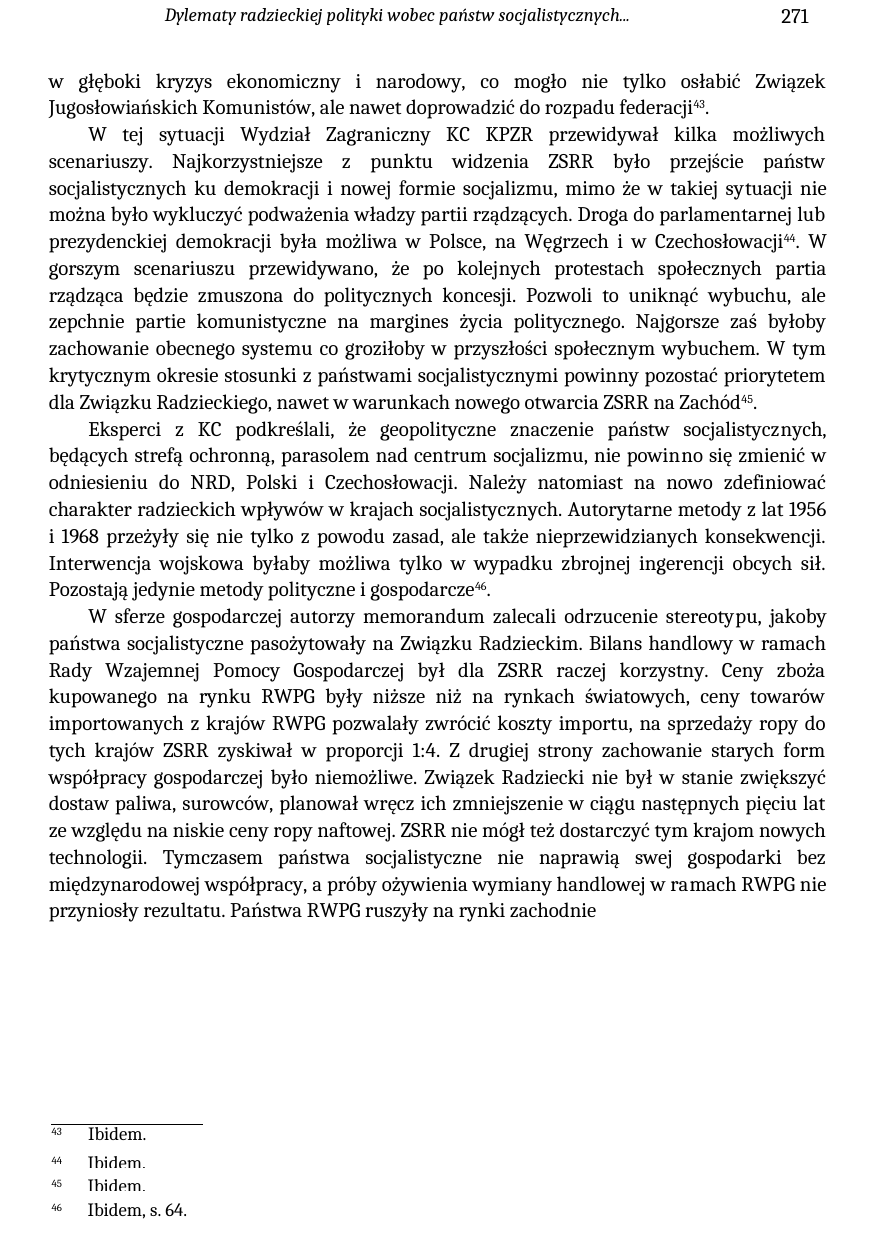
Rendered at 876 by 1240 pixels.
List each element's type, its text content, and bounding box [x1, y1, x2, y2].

text W sferze gospodarczej autorzy memorandum zalecali odrzucenie stereoty­pu, jakoby państwa socjalistyczne pasożytowały na Związku Radzieckim. Bilans handlowy w ramach Rady Wzajemnej Pomocy Gospodarczej był dla ZSRR raczej korzystny. Ceny zboża kupowanego na rynku RWPG były niższe niż na rynkach światowych, ceny towarów importowanych z krajów RWPG pozwalały zwrócić koszty importu, na sprzedaży ropy do tych krajów ZSRR zyskiwał w proporcji 1:4. Z drugiej strony zachowanie starych form współpracy gospodarczej było niemożliwe. Związek Radziecki nie był w stanie zwiększyć dostaw paliwa, surow­ców, planował wręcz ich zmniejszenie w ciągu następnych pięciu lat ze względu na niskie ceny ropy naftowej. ZSRR nie mógł też dostarczyć tym krajom nowych technologii. Tymczasem państwa socjalistyczne nie naprawią swej gospodarki bez międzynarodowej współpracy, a próby ożywienia wymiany handlowej w ra­mach RWPG nie przyniosły rezultatu. Państwa RWPG ruszyły na rynki zachodnie [48, 605, 827, 923]
text 43 Ibidem. [51, 1125, 203, 1144]
text Eksperci z KC podkreślali, że geopolityczne znaczenie państw socjalistycz­nych, będących strefą ochronną, parasolem nad centrum socjalizmu, nie powin­no się zmienić w odniesieniu do NRD, Polski i Czechosłowacji. Należy natomiast na nowo zdefiniować charakter radzieckich wpływów w krajach socjalistycz­nych. Autorytarne metody z lat 1956 i 1968 przeżyły się nie tylko z powodu zasad, ale także nieprzewidzianych konsekwencji. Interwencja wojskowa byłaby możliwa tylko w wypadku zbrojnej ingerencji obcych sił. Pozostają jedynie me­tody polityczne i gospodarcze46. [48, 417, 827, 602]
text W tej sytuacji Wydział Zagraniczny KC KPZR przewidywał kilka możliwych scenariuszy. Najkorzystniejsze z punktu widzenia ZSRR było przejście państw socjalistycznych ku demokracji i nowej formie socjalizmu, mimo że w takiej sy­tuacji nie można było wykluczyć podważenia władzy partii rządzących. Droga do parlamentarnej lub prezydenckiej demokracji była możliwa w Polsce, na Wę­grzech i w Czechosłowacji44. W gorszym scenariuszu przewidywano, że po kolej­nych protestach społecznych partia rządząca będzie zmuszona do politycznych koncesji. Pozwoli to uniknąć wybuchu, ale zepchnie partie komunistyczne na margines życia politycznego. Najgorsze zaś byłoby zachowanie obecnego syste­mu co groziłoby w przyszłości społecznym wybuchem. W tym krytycznym okre­sie stosunki z państwami socjalistycznymi powinny pozostać priorytetem dla Związku Radzieckiego, nawet w warunkach nowego otwarcia ZSRR na Zachód45. [48, 123, 827, 414]
text 46 Ibidem, s. 64. [51, 1200, 203, 1220]
text w głęboki kryzys ekonomiczny i narodowy, co mogło nie tylko osłabić Związek Jugosłowiańskich Komunistów, ale nawet doprowadzić do rozpadu federacji43. [48, 69, 827, 120]
text Dylematy radzieckiej polityki wobec państw socjalistycznych... [164, 5, 709, 26]
text 45 Ibidem. [51, 1176, 203, 1191]
text 44 Ibidem. [51, 1153, 203, 1167]
text 271 [781, 5, 823, 29]
